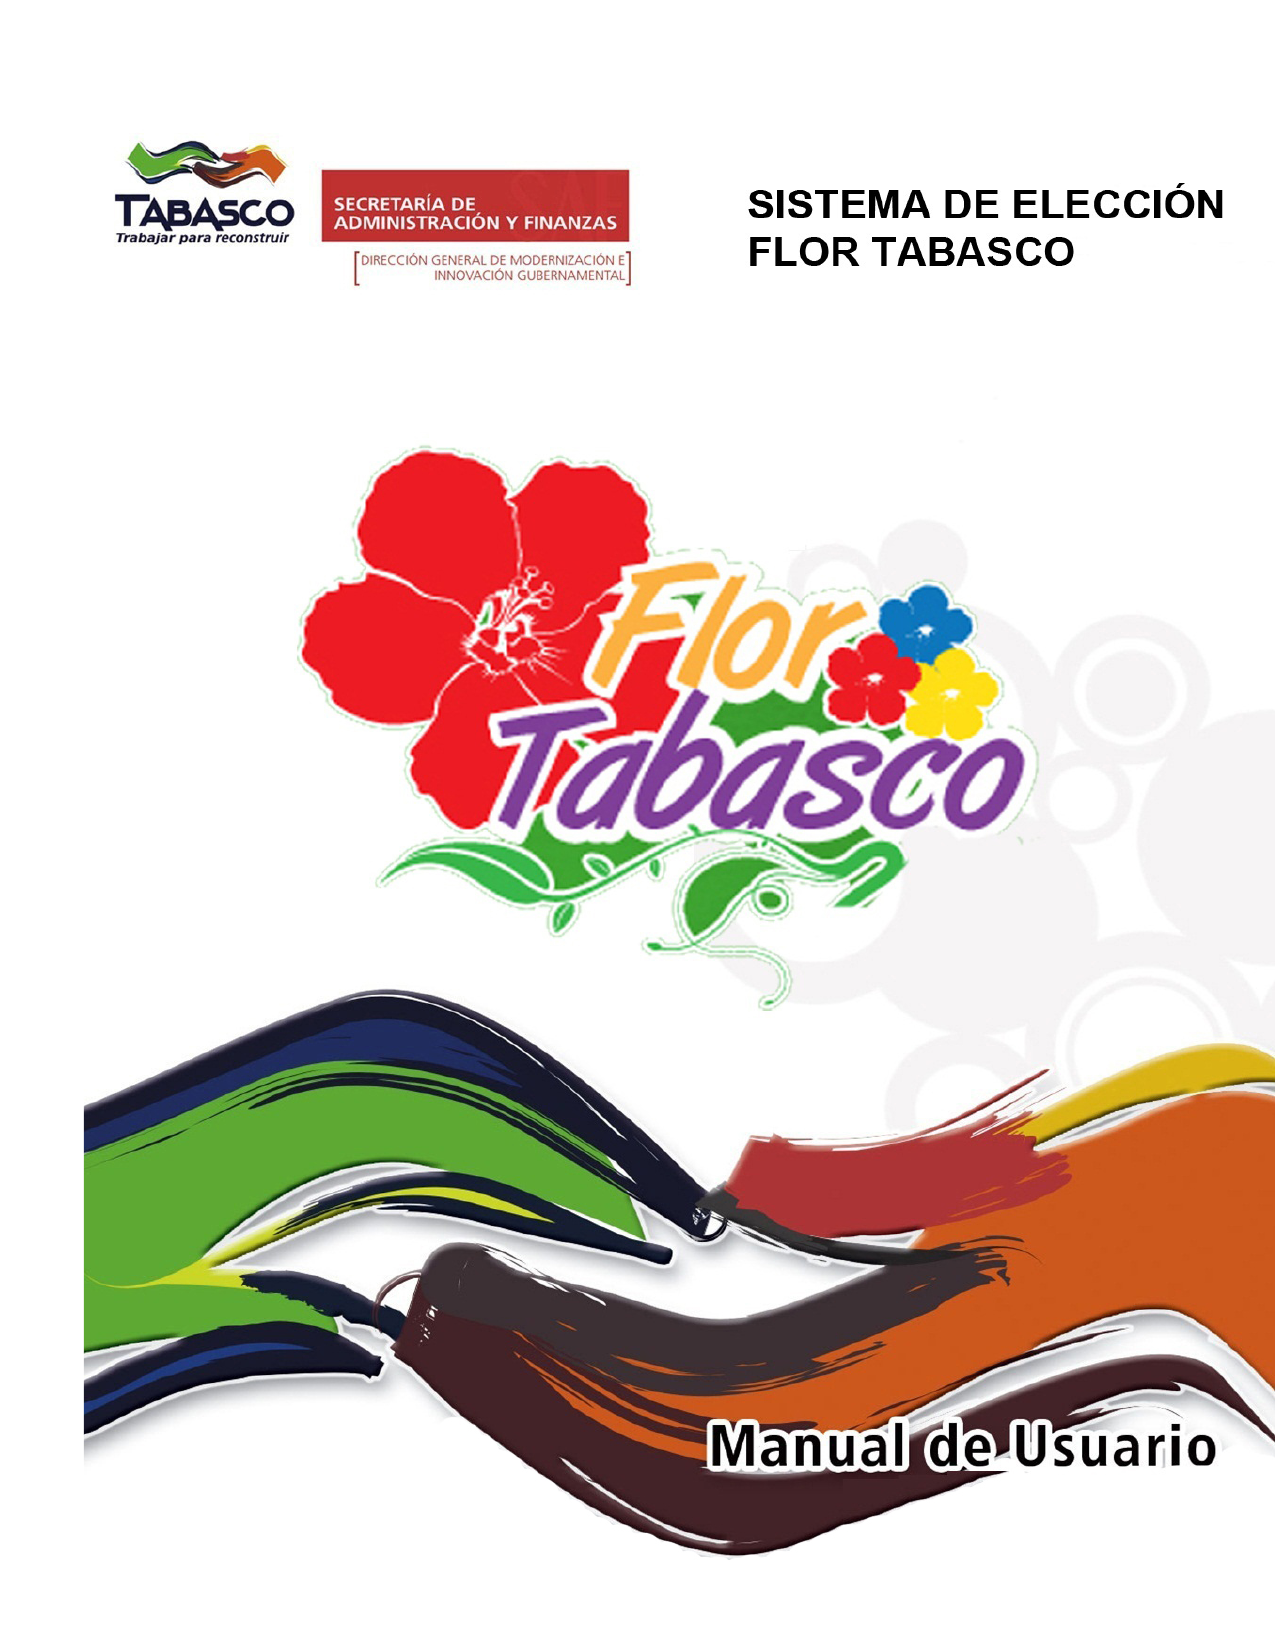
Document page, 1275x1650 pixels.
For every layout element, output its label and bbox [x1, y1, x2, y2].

picture [83, 118, 1275, 1582]
